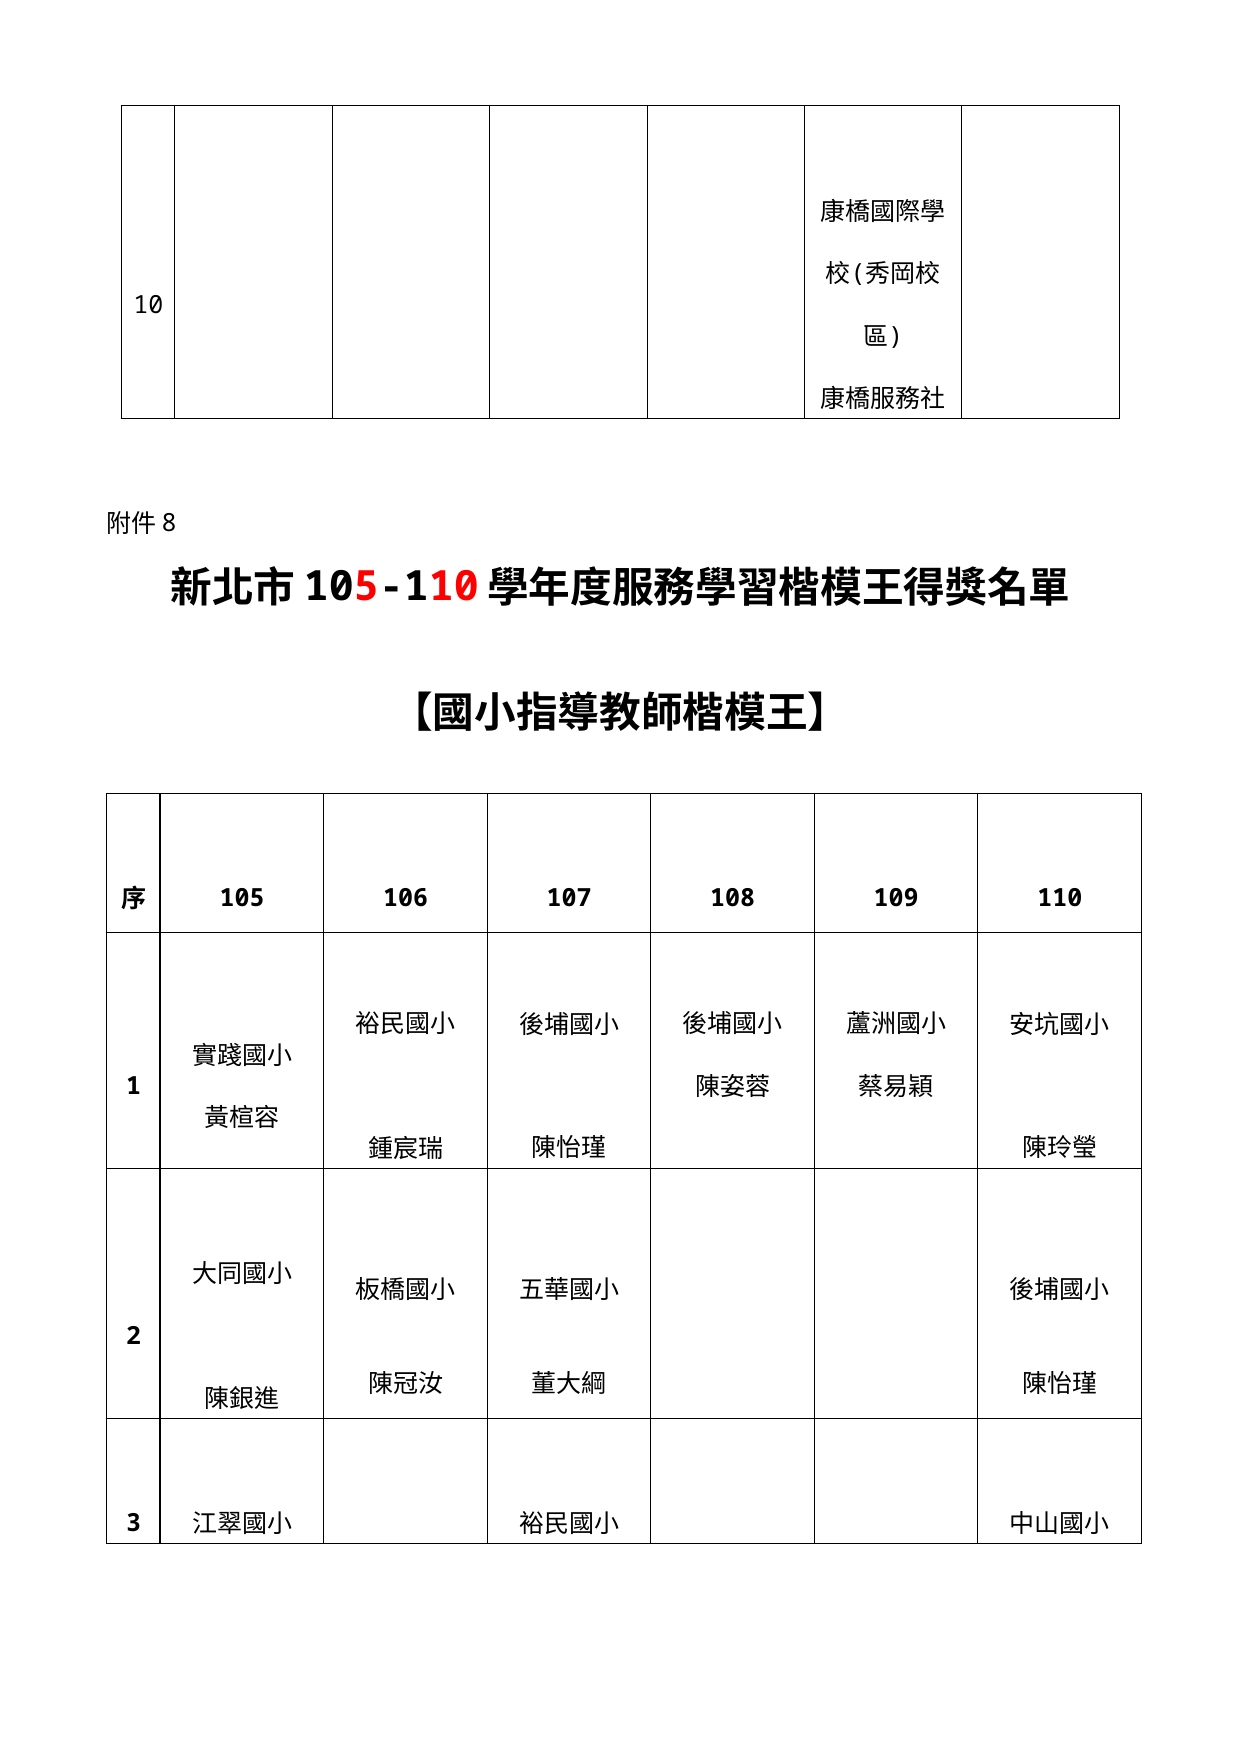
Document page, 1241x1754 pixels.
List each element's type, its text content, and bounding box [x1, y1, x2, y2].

table_cell [175, 106, 332, 418]
table_header 105 [161, 794, 323, 932]
table_cell 1 [107, 933, 159, 1168]
table_cell 2 [107, 1169, 159, 1418]
table_cell [648, 106, 804, 418]
table_header 106 [324, 794, 487, 932]
table_cell 蘆洲國小 蔡易穎 [815, 933, 977, 1168]
table_cell [324, 1419, 487, 1543]
table_cell 中山國小 [978, 1419, 1141, 1543]
table_cell 裕民國小 鍾宸瑞 [324, 933, 487, 1168]
text 【國小指導教師楷模王】 [106, 668, 1134, 730]
table_cell 安坑國小 陳玲瑩 [978, 933, 1141, 1168]
table_cell 大同國小 陳銀進 [161, 1169, 323, 1418]
text 新北市105-110學年度服務學習楷模王得獎名單 [106, 543, 1134, 605]
text 附件8 [106, 480, 1134, 543]
table_cell 五華國小 董大綱 [488, 1169, 650, 1418]
table_cell [962, 106, 1119, 418]
table_cell [490, 106, 647, 418]
table_header 107 [488, 794, 650, 932]
table_header 110 [978, 794, 1141, 932]
table_cell 後埔國小 陳姿蓉 [651, 933, 814, 1168]
table_header 109 [815, 794, 977, 932]
table_cell 板橋國小 陳冠汝 [324, 1169, 487, 1418]
table_header 序 [107, 794, 159, 932]
table_cell 3 [107, 1419, 159, 1543]
table_cell 後埔國小 陳怡瑾 [978, 1169, 1141, 1418]
table_cell 實踐國小 黃楦容 [161, 933, 323, 1168]
table_cell [651, 1169, 814, 1418]
table_cell [815, 1169, 977, 1418]
table_cell [333, 106, 489, 418]
table_cell 10 [122, 106, 174, 418]
table_cell [651, 1419, 814, 1543]
table_cell 康橋國際學校(秀岡校區) 康橋服務社 [805, 106, 961, 418]
table_cell 江翠國小 [161, 1419, 323, 1543]
table_cell 後埔國小 陳怡瑾 [488, 933, 650, 1168]
table_header 108 [651, 794, 814, 932]
table_cell 裕民國小 [488, 1419, 650, 1543]
table_cell [815, 1419, 977, 1543]
